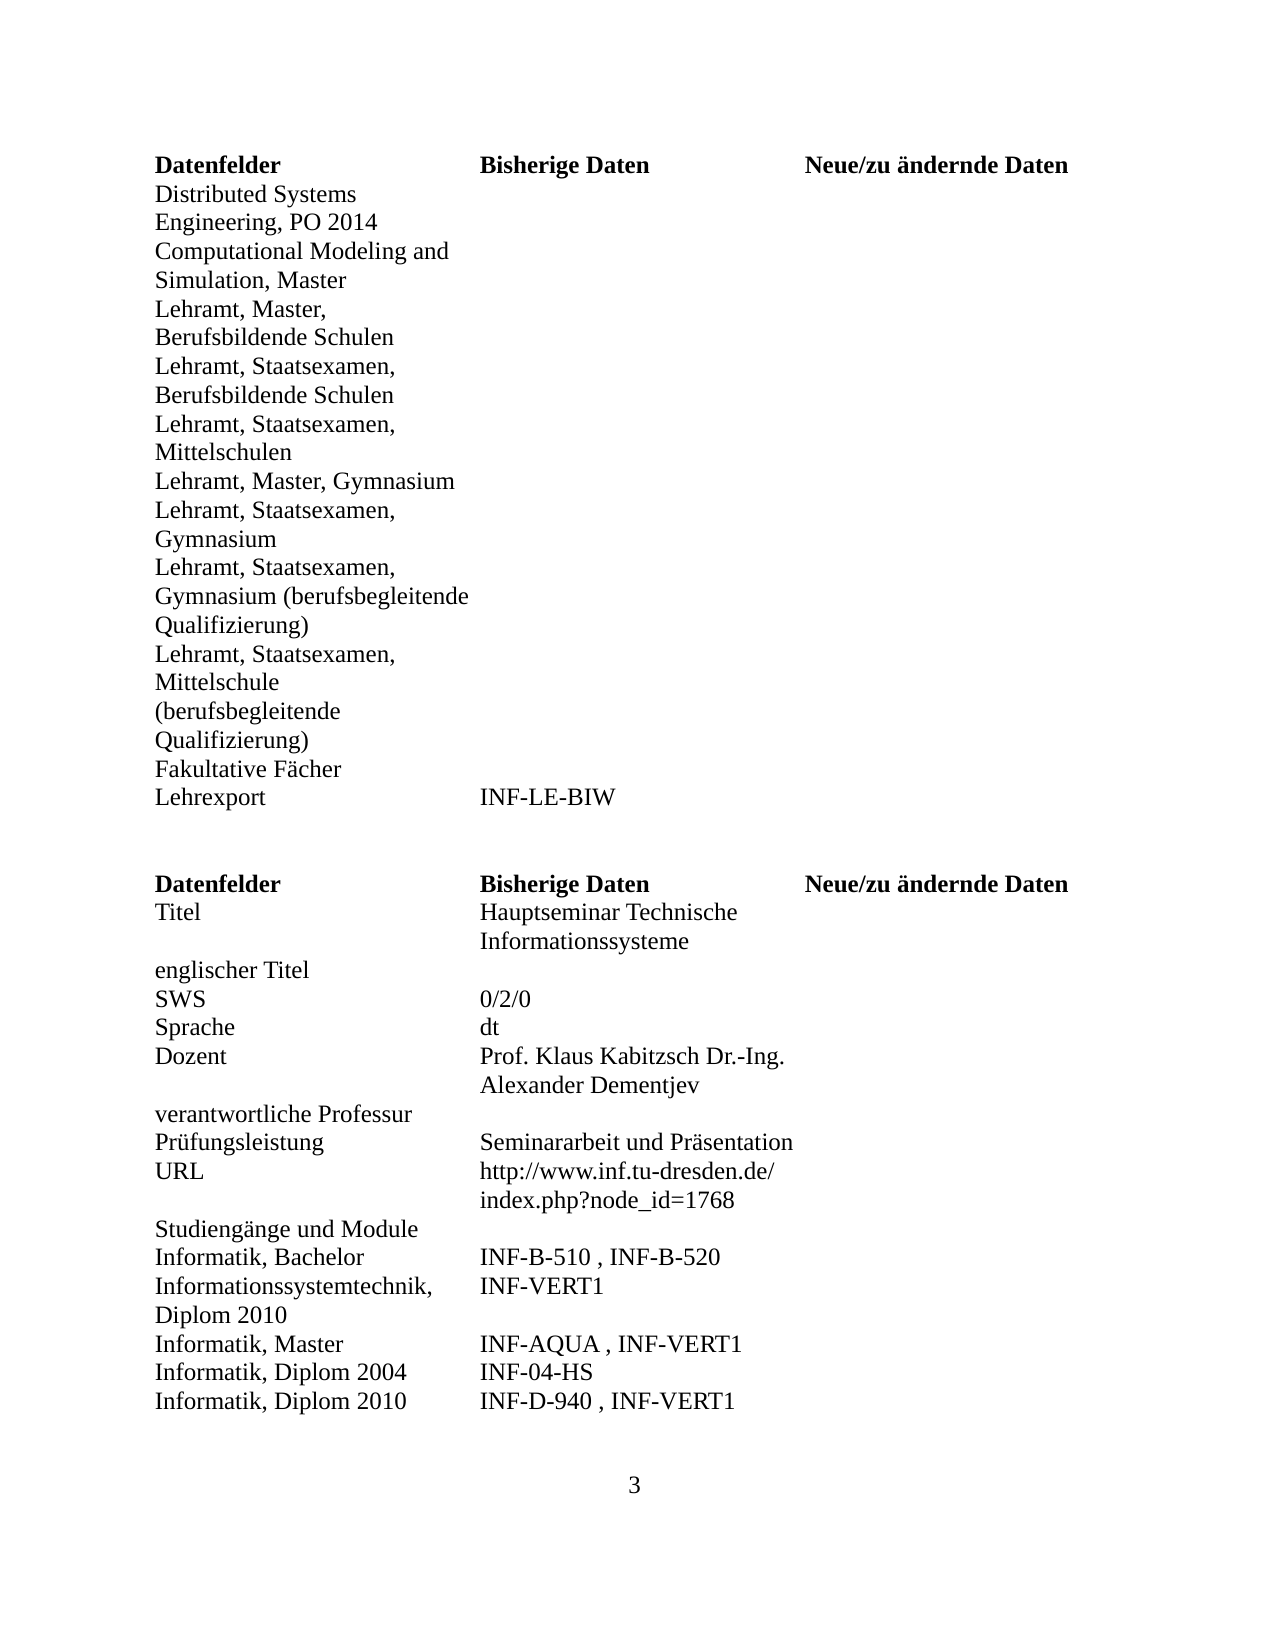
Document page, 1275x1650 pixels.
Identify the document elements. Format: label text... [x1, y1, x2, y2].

table_cell [800, 1386, 1125, 1415]
table_cell Prüfungsleistung [150, 1128, 475, 1156]
table_cell INF-VERT1 [475, 1271, 800, 1329]
table_cell [800, 1041, 1125, 1099]
table_cell dt [475, 1013, 800, 1041]
table_cell Computational Modeling and Simulation, Master [150, 236, 475, 294]
table_cell [475, 495, 800, 552]
table_cell Lehramt, Master, Gymnasium [150, 466, 475, 495]
table_cell [475, 553, 800, 639]
table_cell Lehramt, Staatsexamen, Mittelschule (berufsbegleitende Qualifizierung) [150, 639, 475, 754]
table_cell [475, 754, 800, 782]
table_cell [800, 294, 1125, 351]
table_cell [800, 1099, 1125, 1127]
table_cell Lehrexport [150, 783, 475, 811]
table_cell [800, 1013, 1125, 1041]
table_cell [800, 179, 1125, 236]
table_cell [800, 1243, 1125, 1271]
table_cell [800, 984, 1125, 1012]
table_cell [475, 351, 800, 409]
table_header Datenfelder [150, 150, 475, 179]
table_cell englischer Titel [150, 955, 475, 984]
table_cell [475, 1214, 800, 1242]
table_cell [800, 754, 1125, 782]
table_cell [800, 1214, 1125, 1242]
table_cell Sprache [150, 1013, 475, 1041]
table_cell Informatik, Master [150, 1329, 475, 1357]
table_cell [475, 409, 800, 466]
table_cell [800, 553, 1125, 639]
table_cell [800, 783, 1125, 811]
table_cell Informationssystemtechnik, Diplom 2010 [150, 1271, 475, 1329]
table_cell Informatik, Bachelor [150, 1243, 475, 1271]
table_cell [800, 898, 1125, 955]
table_cell SWS [150, 984, 475, 1012]
table_cell [800, 351, 1125, 409]
table_cell INF-04-HS [475, 1358, 800, 1386]
table_cell [800, 1271, 1125, 1329]
table_cell [800, 1358, 1125, 1386]
table_cell Lehramt, Staatsexamen, Berufsbildende Schulen [150, 351, 475, 409]
table_cell Informatik, Diplom 2010 [150, 1386, 475, 1415]
table_cell [475, 179, 800, 236]
table_cell [475, 1099, 800, 1127]
table_cell Distributed Systems Engineering, PO 2014 [150, 179, 475, 236]
table_cell 0/2/0 [475, 984, 800, 1012]
table_header Neue/zu ändernde Daten [800, 150, 1125, 179]
table_cell INF-AQUA , INF-VERT1 [475, 1329, 800, 1357]
table_cell [800, 1329, 1125, 1357]
table_cell http://www.inf.tu-dresden.de/index.php?node_id=1768 [475, 1156, 800, 1214]
table_cell INF-B-510 , INF-B-520 [475, 1243, 800, 1271]
table_cell [800, 466, 1125, 495]
table_header Bisherige Daten [475, 150, 800, 179]
table_cell INF-D-940 , INF-VERT1 [475, 1386, 800, 1415]
table_header Bisherige Daten [475, 869, 800, 897]
table_cell [475, 639, 800, 754]
table_cell [800, 236, 1125, 294]
table_cell [800, 955, 1125, 984]
table_cell [800, 639, 1125, 754]
table_cell Prof. Klaus Kabitzsch Dr.-Ing. Alexander Dementjev [475, 1041, 800, 1099]
table_cell [475, 955, 800, 984]
table_cell Fakultative Fächer [150, 754, 475, 782]
table_cell Studiengänge und Module [150, 1214, 475, 1242]
table_cell INF-LE-BIW [475, 783, 800, 811]
table_cell [475, 236, 800, 294]
table_cell [475, 466, 800, 495]
table_cell Informatik, Diplom 2004 [150, 1358, 475, 1386]
table_cell URL [150, 1156, 475, 1214]
table_cell [800, 1156, 1125, 1214]
table_cell Lehramt, Master, Berufsbildende Schulen [150, 294, 475, 351]
table_cell Seminararbeit und Präsentation [475, 1128, 800, 1156]
table_cell [800, 495, 1125, 552]
table_cell [475, 294, 800, 351]
table_header Neue/zu ändernde Daten [800, 869, 1125, 897]
table_cell Dozent [150, 1041, 475, 1099]
table_cell Titel [150, 898, 475, 955]
table_header Datenfelder [150, 869, 475, 897]
table_cell Lehramt, Staatsexamen, Mittelschulen [150, 409, 475, 466]
table_cell Hauptseminar Technische Informationssysteme [475, 898, 800, 955]
table_cell Lehramt, Staatsexamen, Gymnasium [150, 495, 475, 552]
table_cell [800, 1128, 1125, 1156]
table_cell Lehramt, Staatsexamen, Gymnasium (berufsbegleitende Qualifizierung) [150, 553, 475, 639]
table_cell verantwortliche Professur [150, 1099, 475, 1127]
table_cell [800, 409, 1125, 466]
